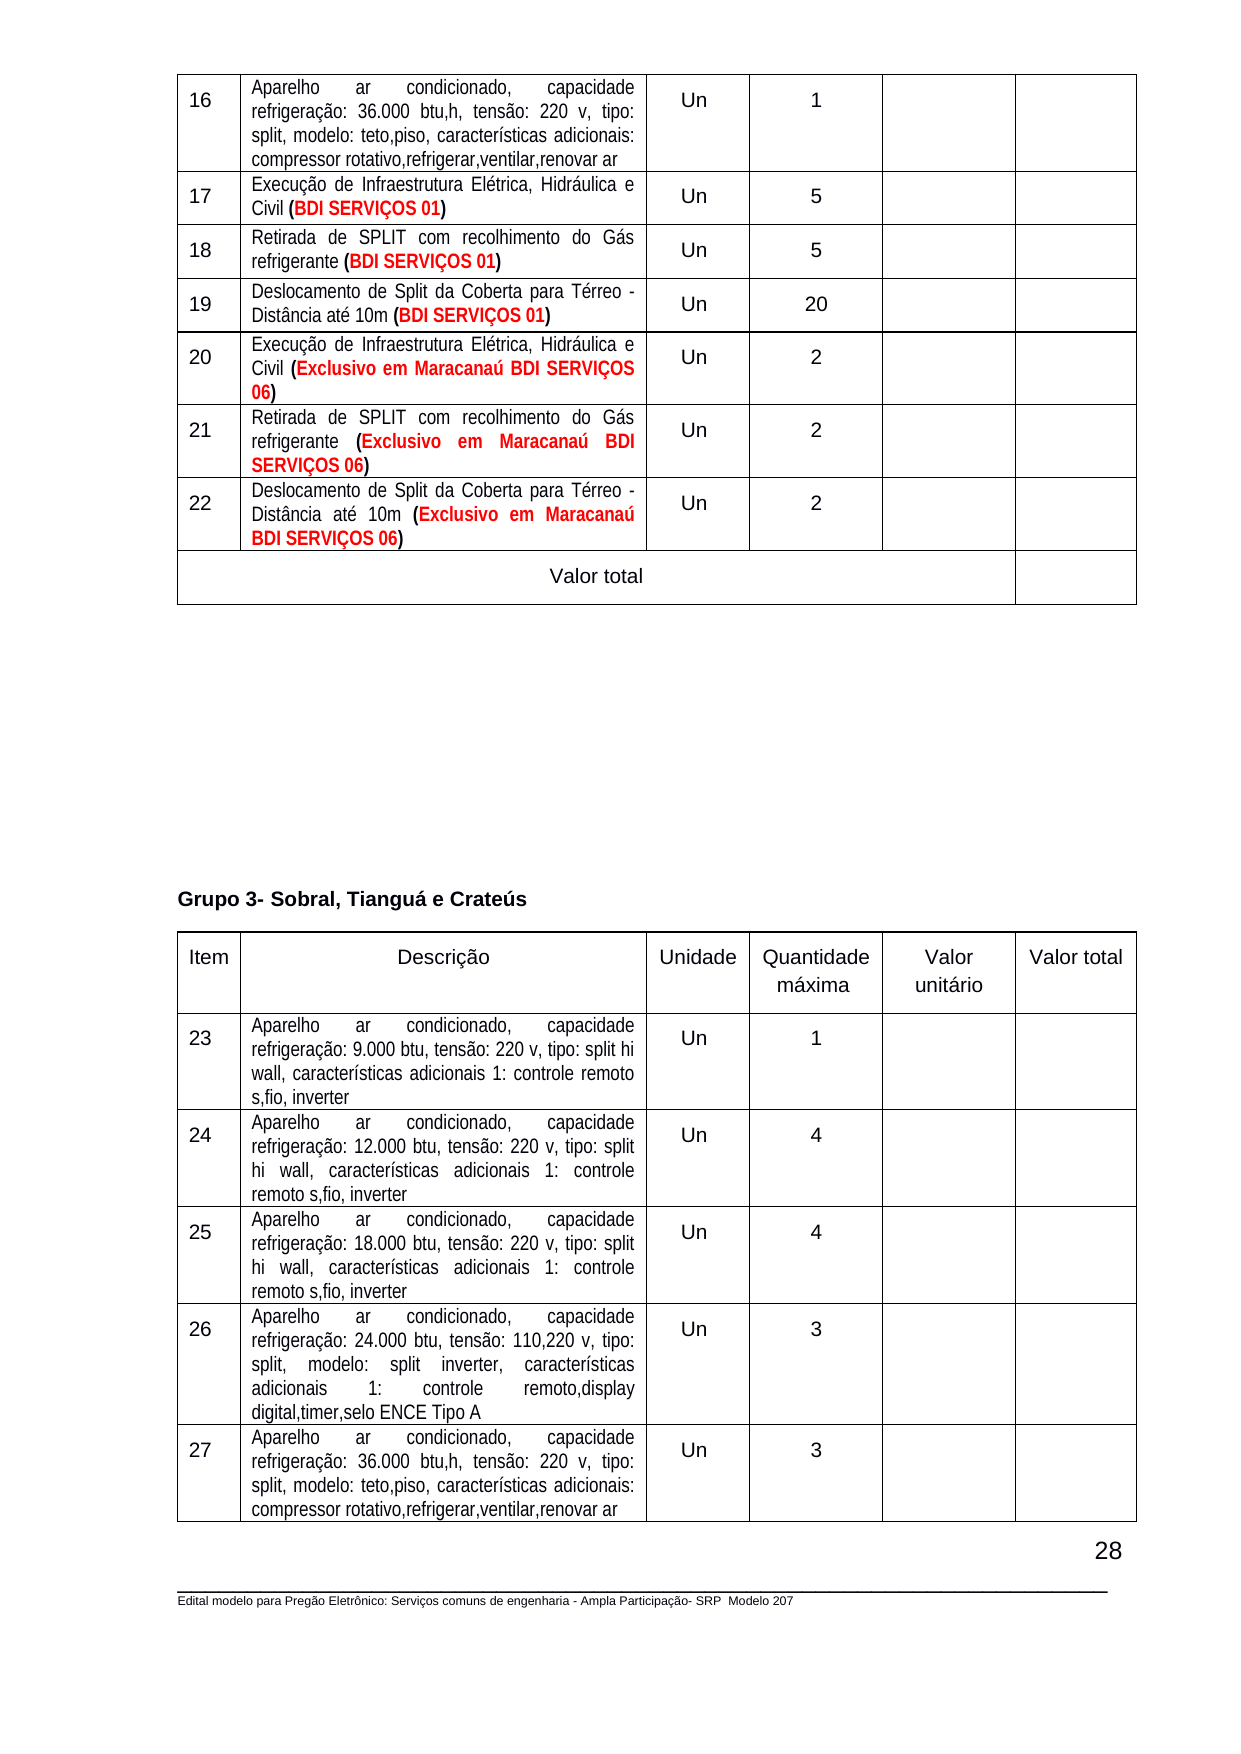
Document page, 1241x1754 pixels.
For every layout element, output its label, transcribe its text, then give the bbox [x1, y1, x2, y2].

table_cell [883, 333, 1015, 404]
table_cell 25 [178, 1207, 240, 1303]
table_cell Un [647, 478, 749, 550]
table_cell Un [647, 1014, 749, 1109]
table_cell Un [647, 279, 749, 331]
table_cell [883, 1014, 1015, 1109]
table_cell [1016, 333, 1136, 404]
table_cell 27 [178, 1425, 240, 1521]
table_cell [1016, 225, 1136, 278]
table_cell 1 [750, 75, 882, 171]
table_header Valor unitário [883, 933, 1015, 1012]
table_cell Un [647, 405, 749, 477]
table_cell 4 [750, 1207, 882, 1303]
table_header Unidade [647, 933, 749, 1012]
table_header Descrição [241, 933, 646, 1012]
table_cell 16 [178, 75, 240, 171]
table_cell Un [647, 1425, 749, 1521]
table_cell [1016, 405, 1136, 477]
table_cell [1016, 551, 1136, 604]
table_cell 5 [750, 172, 882, 224]
table_cell 20 [750, 279, 882, 331]
table_cell 22 [178, 478, 240, 550]
table_cell [1016, 279, 1136, 331]
text Grupo 3- Sobral, Tianguá e Crateús [177, 880, 1122, 914]
table_cell Retirada de SPLIT com recolhimento do Gás refrigerante (BDI SERVIÇOS 01) [241, 225, 646, 278]
table_cell 20 [178, 333, 240, 404]
table_cell Un [647, 333, 749, 404]
table_cell [1016, 1304, 1136, 1424]
table_cell 2 [750, 405, 882, 477]
table_cell Un [647, 1110, 749, 1206]
table_cell [883, 279, 1015, 331]
table_cell [1016, 172, 1136, 224]
table_cell 5 [750, 225, 882, 278]
table_cell 18 [178, 225, 240, 278]
table_cell Deslocamento de Split da Coberta para Térreo - Distância até 10m (BDI SERVIÇOS 01) [241, 279, 646, 331]
table_cell [883, 405, 1015, 477]
table_cell [1016, 1014, 1136, 1109]
table_cell 23 [178, 1014, 240, 1109]
table_cell Execução de Infraestrutura Elétrica, Hidráulica e Civil (BDI SERVIÇOS 01) [241, 172, 646, 224]
table_cell [883, 1110, 1015, 1206]
table_cell [883, 75, 1015, 171]
table_cell [1016, 75, 1136, 171]
table_cell [1016, 1425, 1136, 1521]
table_cell Un [647, 172, 749, 224]
table_cell Un [647, 75, 749, 171]
table_cell Un [647, 225, 749, 278]
table_cell Un [647, 1304, 749, 1424]
table_cell [883, 1304, 1015, 1424]
table_cell Valor total [178, 551, 1015, 604]
table_cell [883, 1425, 1015, 1521]
table_cell Un [647, 1207, 749, 1303]
table_cell 21 [178, 405, 240, 477]
table_cell [883, 1207, 1015, 1303]
table_cell [883, 225, 1015, 278]
table_header Item [178, 933, 240, 1012]
table_cell [1016, 478, 1136, 550]
table_cell 3 [750, 1304, 882, 1424]
table_cell 2 [750, 333, 882, 404]
table_cell 26 [178, 1304, 240, 1424]
table_cell [1016, 1207, 1136, 1303]
table_cell 1 [750, 1014, 882, 1109]
table_cell [883, 478, 1015, 550]
table_header Valor total [1016, 933, 1136, 1012]
table_cell [1016, 1110, 1136, 1206]
table_cell 19 [178, 279, 240, 331]
table_cell 3 [750, 1425, 882, 1521]
table_cell 24 [178, 1110, 240, 1206]
table_cell 4 [750, 1110, 882, 1206]
table_cell 17 [178, 172, 240, 224]
table_cell [883, 172, 1015, 224]
table_cell 2 [750, 478, 882, 550]
table_header Quantidade máxima [750, 933, 882, 1012]
